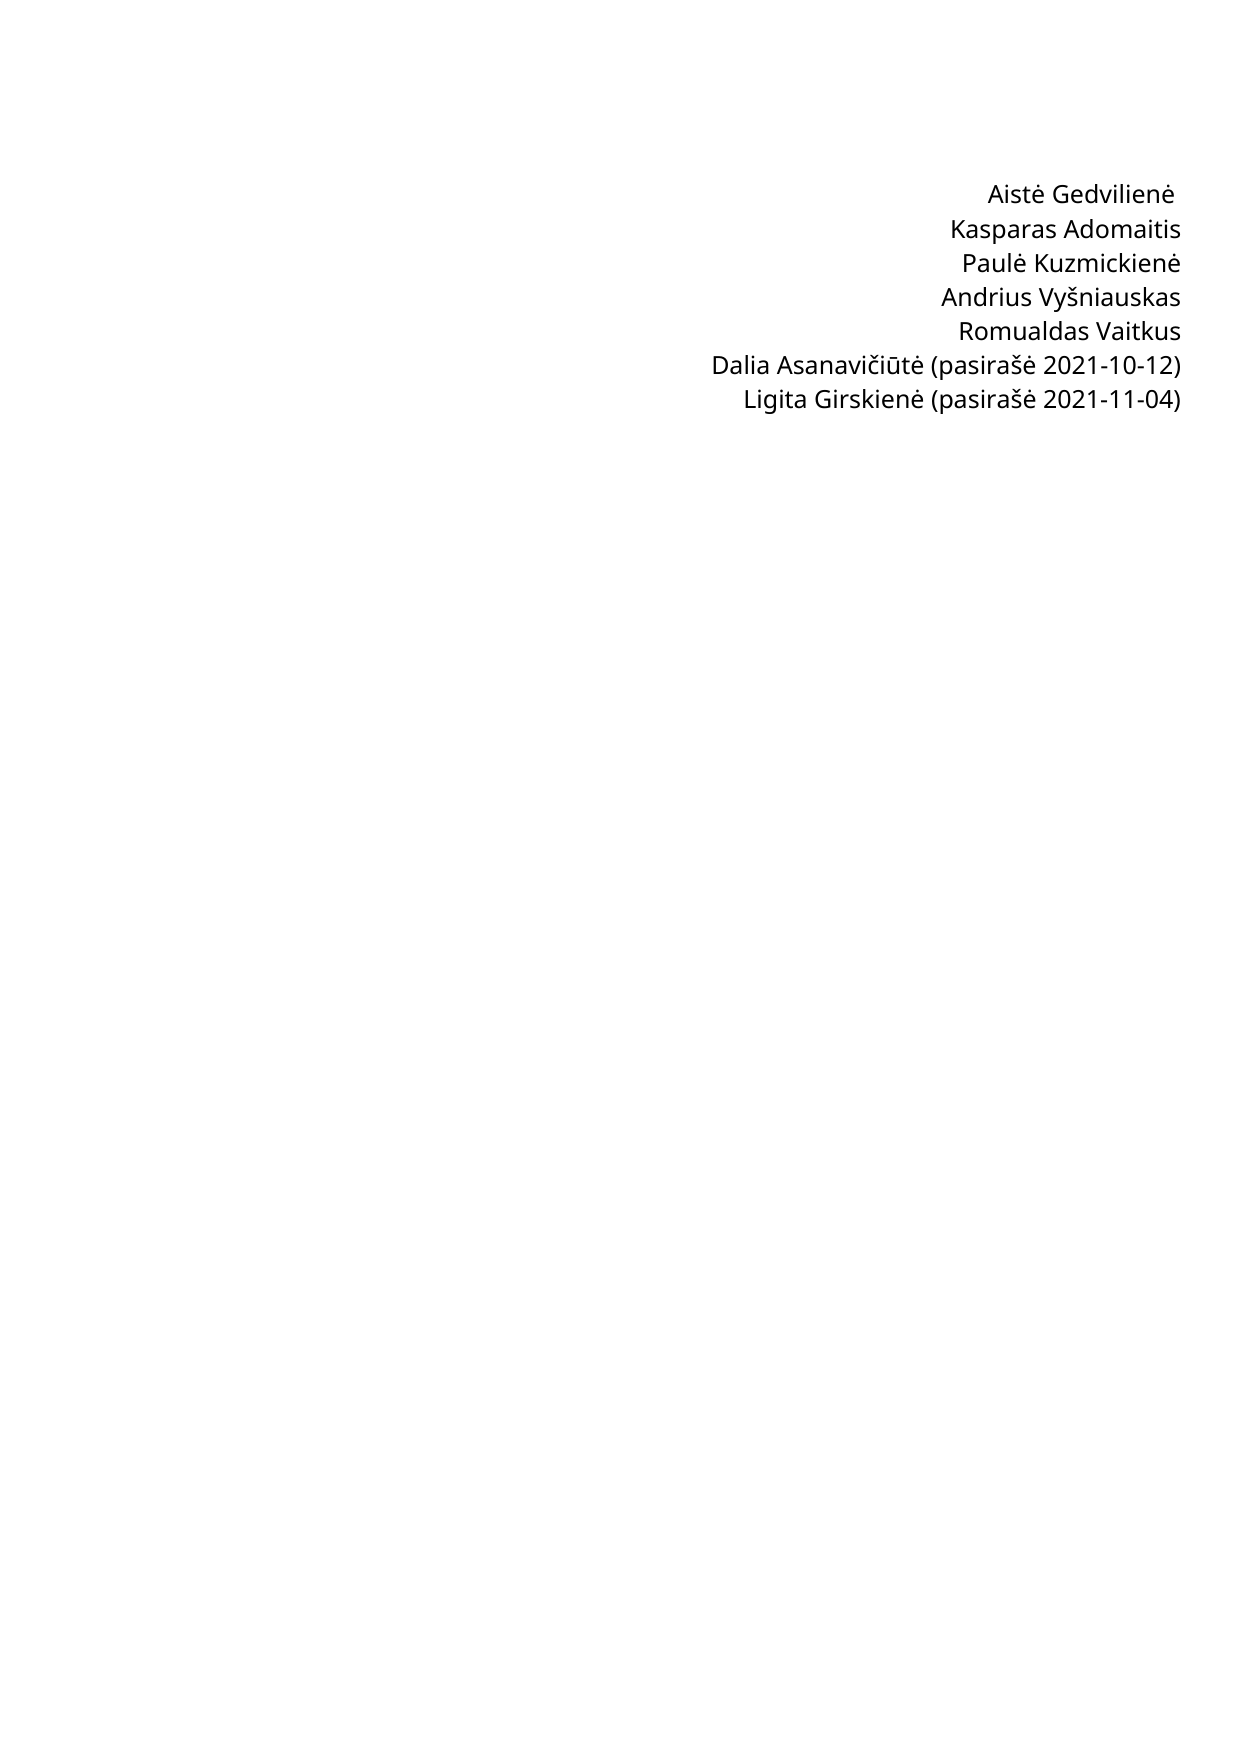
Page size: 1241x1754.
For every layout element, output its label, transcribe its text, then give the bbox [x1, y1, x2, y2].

text Kasparas Adomaitis [177, 211, 1181, 245]
text Dalia Asanavičiūtė (pasirašė 2021-10-12) [177, 347, 1181, 382]
text Andrius Vyšniauskas [177, 279, 1181, 313]
text Aistė Gedvilienė [177, 177, 1181, 211]
text Paulė Kuzmickienė [177, 245, 1181, 279]
text Ligita Girskienė (pasirašė 2021-11-04) [177, 382, 1181, 416]
text Romualdas Vaitkus [177, 313, 1181, 347]
